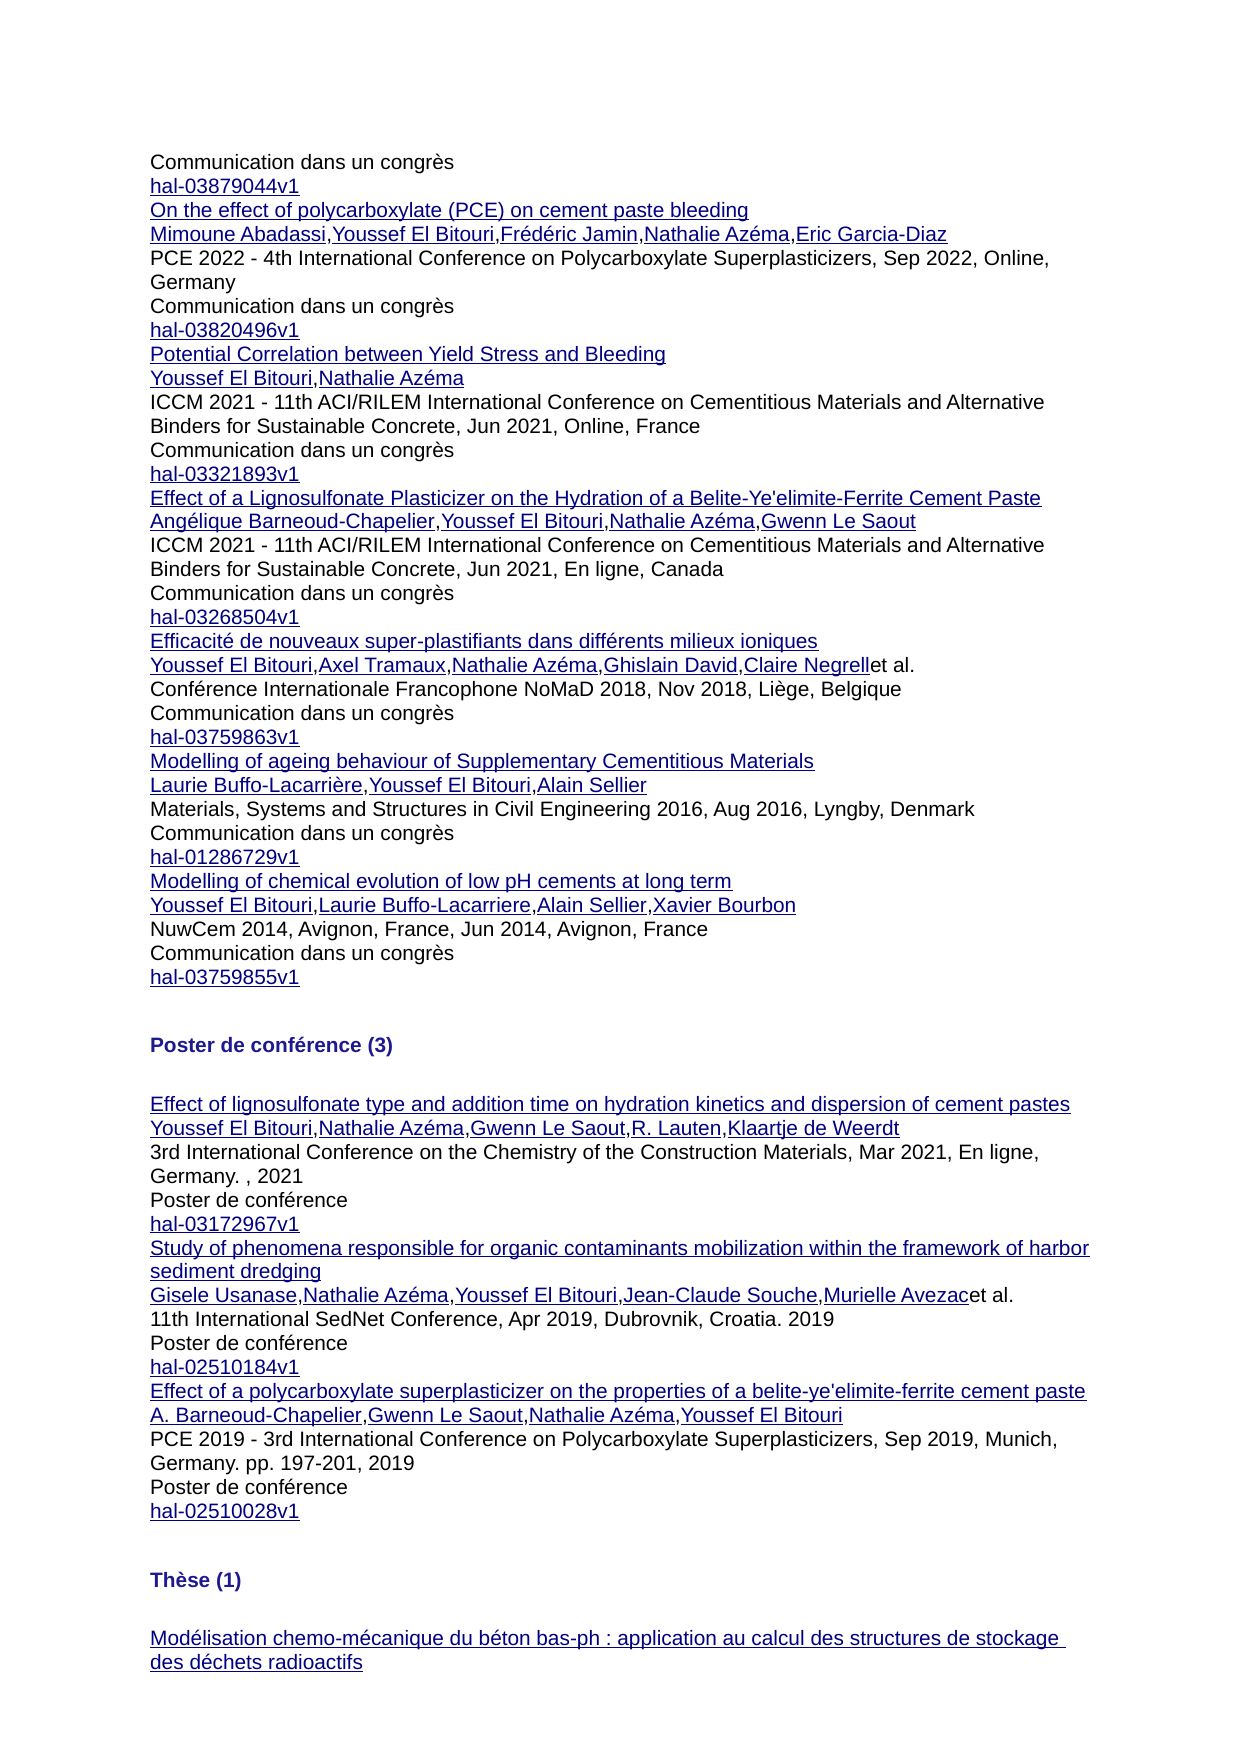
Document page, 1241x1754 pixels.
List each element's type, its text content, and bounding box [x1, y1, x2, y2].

table_cell Modelling of chemical evolution of low pH cements at long term Youssef El Bitouri,Laurie Buffo-Lacarriere,Alain Sellier,Xavier Bourbon NuwCem 2014, Avignon, France, Jun 2014, Avignon, France Communication dans un congrès hal-03759855v1 [150, 869, 1090, 988]
table_cell Potential Correlation between Yield Stress and Bleeding Youssef El Bitouri,Nathalie Azéma ICCM 2021 - 11th ACI/RILEM International Conference on Cementitious Materials and Alternative Binders for Sustainable Concrete, Jun 2021, Online, France Communication dans un congrès hal-03321893v1 [150, 342, 1090, 485]
table_cell Study of phenomena responsible for organic contaminants mobilization within the framework of harbor [150, 1235, 1090, 1256]
table_cell Communication dans un congrès hal-03879044v1 [150, 150, 1090, 198]
subtitle Poster de conférence (3) [150, 1033, 1090, 1057]
table_cell Effect of a polycarboxylate superplasticizer on the properties of a belite-ye'elimite-ferrite cement paste A. Barneoud-Chapelier,Gwenn Le Saout,Nathalie Azéma,Youssef El Bitouri PCE 2019 - 3rd International Conference on Polycarboxylate Superplasticizers, Sep 2019, Munich, Germany. pp. 197-201, 2019 Poster de conférence hal-02510028v1 [150, 1379, 1090, 1523]
table_header Modélisation chemo-mécanique du béton bas-ph : application au calcul des structures de stockage des déchets radioactifs [150, 1626, 1090, 1674]
table_cell Modelling of ageing behaviour of Supplementary Cementitious Materials Laurie Buffo-Lacarrière,Youssef El Bitouri,Alain Sellier Materials, Systems and Structures in Civil Engineering 2016, Aug 2016, Lyngby, Denmark Communication dans un congrès hal-01286729v1 [150, 749, 1090, 869]
table_cell Efficacité de nouveaux super-plastifiants dans différents milieux ioniques Youssef El Bitouri,Axel Tramaux,Nathalie Azéma,Ghislain David,Claire Negrellet al. Conférence Internationale Francophone NoMaD 2018, Nov 2018, Liège, Belgique Communication dans un congrès hal-03759863v1 [150, 629, 1090, 749]
table_cell On the effect of polycarboxylate (PCE) on cement paste bleeding Mimoune Abadassi,Youssef El Bitouri,Frédéric Jamin,Nathalie Azéma,Eric Garcia-Diaz PCE 2022 - 4th International Conference on Polycarboxylate Superplasticizers, Sep 2022, Online, Germany Communication dans un congrès hal-03820496v1 [150, 198, 1090, 342]
table_cell sediment dredging Gisele Usanase,Nathalie Azéma,Youssef El Bitouri,Jean-Claude Souche,Murielle Avezacet al. 11th International SedNet Conference, Apr 2019, Dubrovnik, Croatia. 2019 Poster de conférence hal-02510184v1 [150, 1257, 1090, 1379]
subtitle Thèse (1) [150, 1568, 1090, 1592]
table_header Effect of lignosulfonate type and addition time on hydration kinetics and dispersion of cement pastes Youssef El Bitouri,Nathalie Azéma,Gwenn Le Saout,R. Lauten,Klaartje de Weerdt 3rd International Conference on the Chemistry of the Construction Materials, Mar 2021, En ligne, Germany. , 2021 Poster de conférence hal-03172967v1 [150, 1092, 1090, 1235]
table_cell Effect of a Lignosulfonate Plasticizer on the Hydration of a Belite-Ye'elimite-Ferrite Cement Paste Angélique Barneoud-Chapelier,Youssef El Bitouri,Nathalie Azéma,Gwenn Le Saout ICCM 2021 - 11th ACI/RILEM International Conference on Cementitious Materials and Alternative Binders for Sustainable Concrete, Jun 2021, En ligne, Canada Communication dans un congrès hal-03268504v1 [150, 485, 1090, 629]
